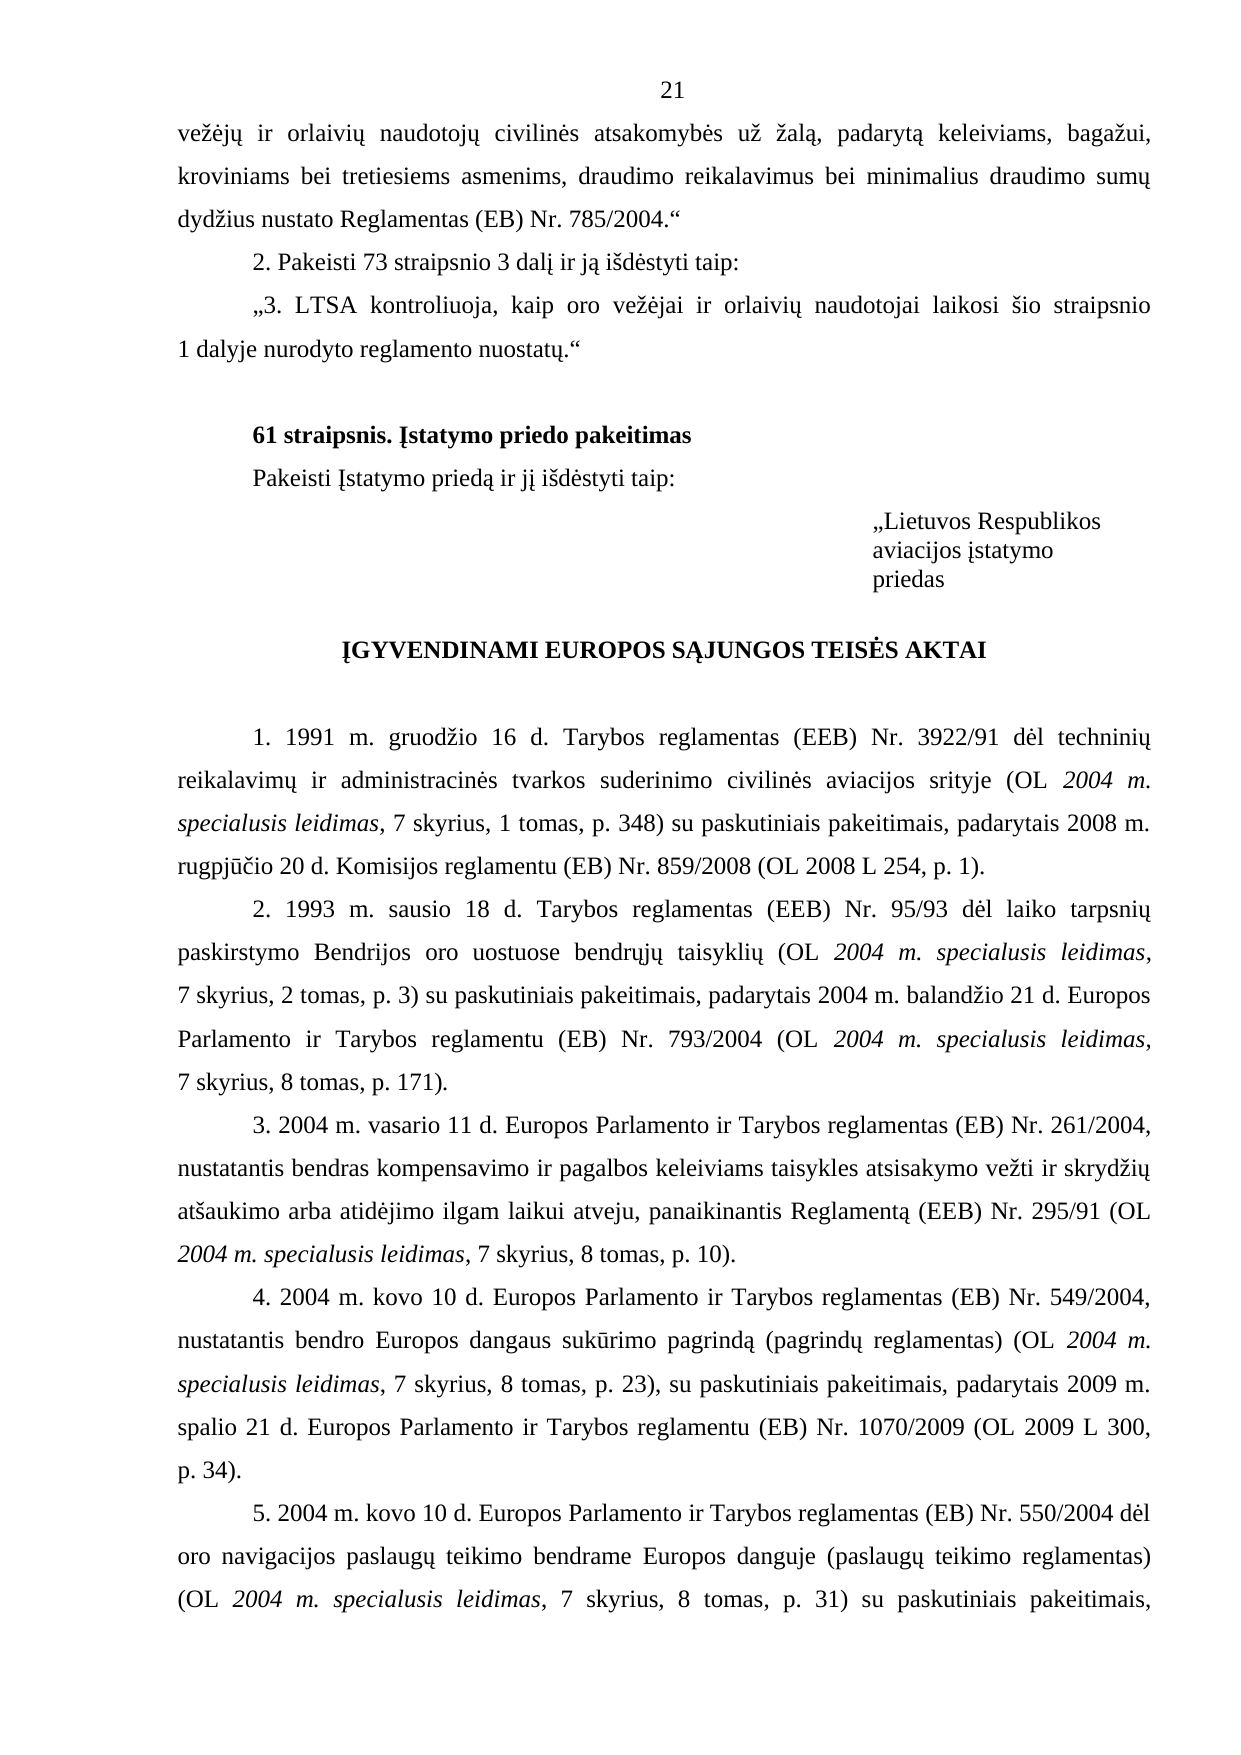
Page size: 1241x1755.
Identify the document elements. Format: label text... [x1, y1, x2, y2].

text 5. 2004 m. kovo 10 d. Europos Parlamento ir Tarybos reglamentas (EB) Nr. 550/2004 dėl oro navigacijos paslaugų teikimo bendrame Europos danguje (paslaugų teikimo reglamentas) (OL 2004 m. specialusis leidimas, 7 skyrius, 8 tomas, p. 31) su paskutiniais pakeitimais, [177, 1498, 1152, 1613]
text 2. 1993 m. sausio 18 d. Tarybos reglamentas (EEB) Nr. 95/93 dėl laiko tarpsnių paskirstymo Bendrijos oro uostuose bendrųjų taisyklių (OL 2004 m. specialusis leidimas, 7 skyrius, 2 tomas, p. 3) su paskutiniais pakeitimais, padarytais 2004 m. balandžio 21 d. Europos Parlamento ir Tarybos reglamentu (EB) Nr. 793/2004 (OL 2004 m. specialusis leidimas, 7 skyrius, 8 tomas, p. 171). [177, 894, 1152, 1096]
text vežėjų ir orlaivių naudotojų civilinės atsakomybės už žalą, padarytą keleiviams, bagažui, kroviniams bei tretiesiems asmenims, draudimo reikalavimus bei minimalius draudimo sumų dydžius nustato Reglamentas (EB) Nr. 785/2004.“ [177, 118, 1152, 233]
text 1. 1991 m. gruodžio 16 d. Tarybos reglamentas (EEB) Nr. 3922/91 dėl techninių reikalavimų ir administracinės tvarkos suderinimo civilinės aviacijos srityje (OL 2004 m. specialusis leidimas, 7 skyrius, 1 tomas, p. 348) su paskutiniais pakeitimais, padarytais 2008 m. rugpjūčio 20 d. Komisijos reglamentu (EB) Nr. 859/2008 (OL 2008 L 254, p. 1). [177, 722, 1152, 880]
text 61 straipsnis. Įstatymo priedo pakeitimas [177, 420, 1152, 449]
text „3. LTSA kontroliuoja, kaip oro vežėjai ir orlaivių naudotojai laikosi šio straipsnio 1 dalyje nurodyto reglamento nuostatų.“ [177, 291, 1152, 362]
text 2. Pakeisti 73 straipsnio 3 dalį ir ją išdėstyti taip: [177, 247, 1152, 276]
text ĮGYVENDINAMI EUROPOS SĄJUNGOS TEISĖS AKTAI [177, 636, 1152, 664]
text 3. 2004 m. vasario 11 d. Europos Parlamento ir Tarybos reglamentas (EB) Nr. 261/2004, nustatantis bendras kompensavimo ir pagalbos keleiviams taisykles atsisakymo vežti ir skrydžių atšaukimo arba atidėjimo ilgam laikui atveju, panaikinantis Reglamentą (EEB) Nr. 295/91 (OL 2004 m. specialusis leidimas, 7 skyrius, 8 tomas, p. 10). [177, 1110, 1152, 1268]
text 4. 2004 m. kovo 10 d. Europos Parlamento ir Tarybos reglamentas (EB) Nr. 549/2004, nustatantis bendro Europos dangaus sukūrimo pagrindą (pagrindų reglamentas) (OL 2004 m. specialusis leidimas, 7 skyrius, 8 tomas, p. 23), su paskutiniais pakeitimais, padarytais 2009 m. spalio 21 d. Europos Parlamento ir Tarybos reglamentu (EB) Nr. 1070/2009 (OL 2009 L 300, p. 34). [177, 1282, 1152, 1484]
text priedas [797, 564, 1152, 592]
text aviacijos įstatymo [797, 535, 1152, 564]
text Pakeisti Įstatymo priedą ir jį išdėstyti taip: [177, 463, 1152, 492]
text „Lietuvos Respublikos [797, 506, 1152, 535]
